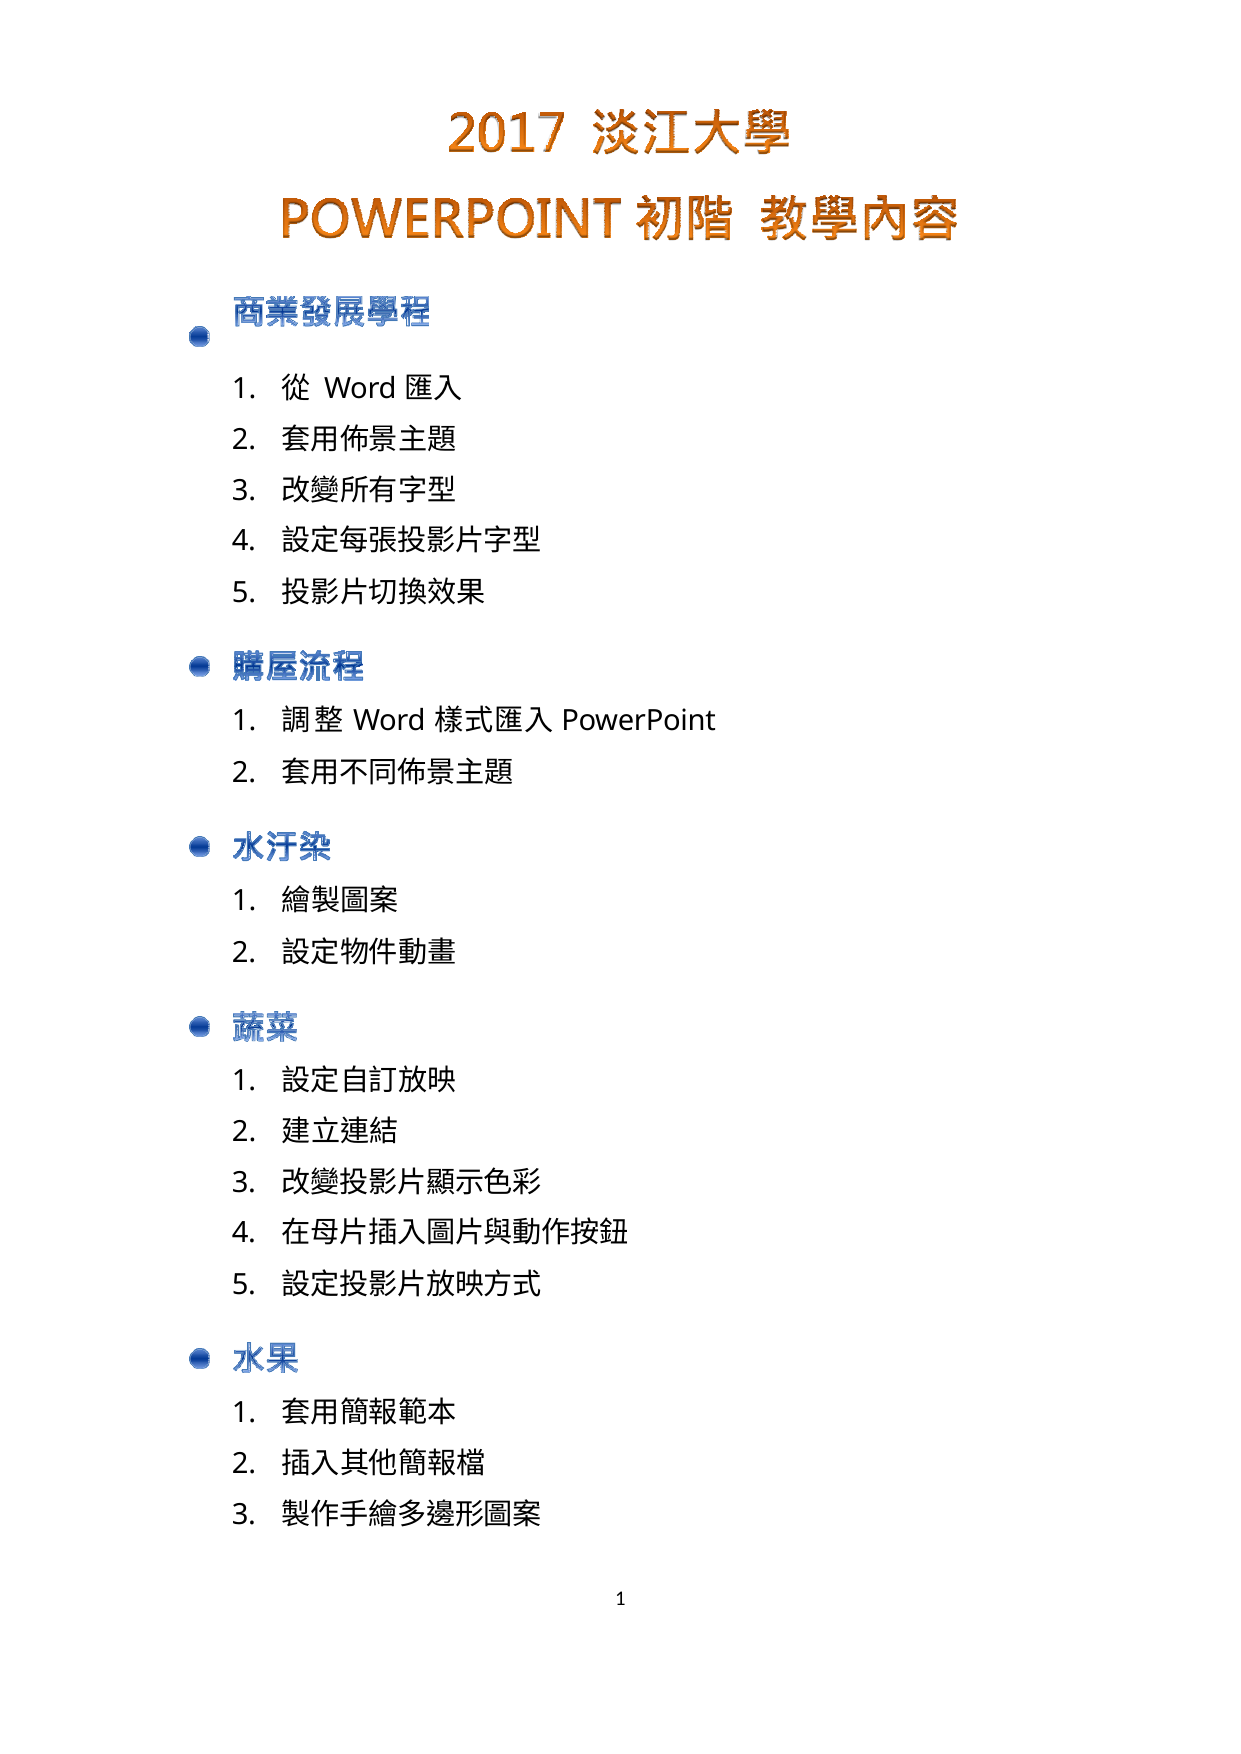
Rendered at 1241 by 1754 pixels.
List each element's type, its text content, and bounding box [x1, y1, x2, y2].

list 套用佈景主題 [232, 409, 1065, 459]
list 設定每張投影片字型 [232, 510, 1065, 560]
list 設定投影片放映方式 [232, 1253, 1065, 1305]
list 套用簡報範本 [232, 1337, 1065, 1433]
list 套用不同佈景主題 [232, 741, 1065, 793]
list 在母片插入圖片與動作按鈕 [232, 1202, 1065, 1253]
list 製作手繪多邊形圖案 [232, 1483, 1065, 1535]
picture [189, 1348, 210, 1369]
picture [189, 656, 210, 677]
picture [189, 326, 210, 347]
picture [189, 836, 210, 857]
picture [247, 85, 1010, 282]
list 改變所有字型 [232, 459, 1065, 510]
list 設定物件動畫 [232, 921, 1065, 973]
text 1 [175, 1586, 1065, 1611]
list 建立連結 [232, 1101, 1065, 1152]
list 投影片切換效果 [232, 560, 1065, 612]
list 改變投影片顯示色彩 [232, 1152, 1065, 1202]
list 繪製圖案 [232, 826, 1065, 921]
list 設定自訂放映 [232, 1006, 1065, 1101]
list 從Word 匯入 [232, 357, 1065, 409]
list 調整Word 樣式匯入PowerPoint [232, 643, 1065, 741]
picture [233, 296, 429, 327]
picture [189, 1016, 210, 1037]
list 插入其他簡報檔 [232, 1433, 1065, 1483]
